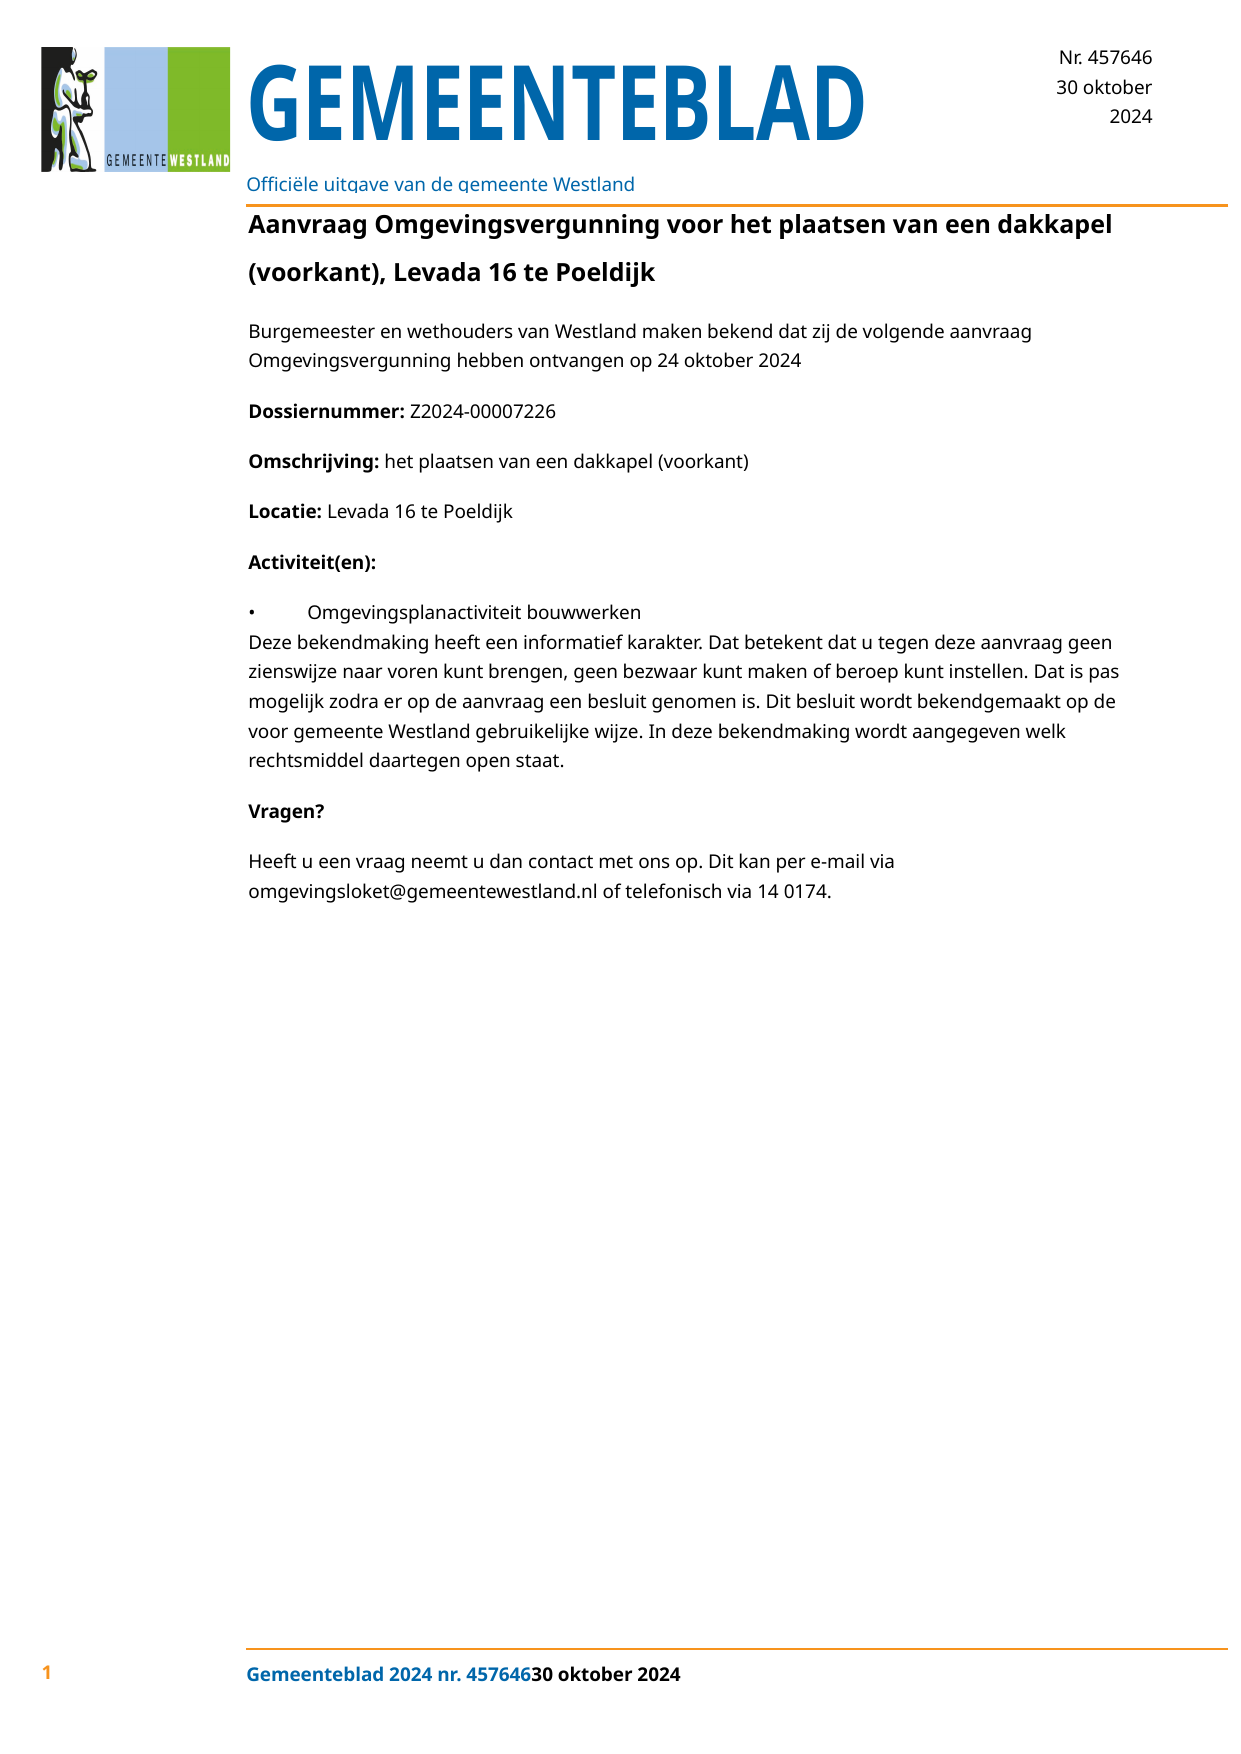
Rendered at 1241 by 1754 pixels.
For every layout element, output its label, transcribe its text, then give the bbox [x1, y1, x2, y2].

text Burgemeester en wethouders van Westland maken bekend dat zij de volgende aanvraag Omgevingsvergunning hebben ontvangen op 24 oktober 2024 [248, 318, 1152, 373]
text Dossiernummer: Z2024-00007226 [248, 398, 1152, 424]
text Vragen? [248, 798, 1152, 824]
picture [41, 47, 231, 172]
text Omschrijving: het plaatsen van een dakkapel (voorkant) [248, 448, 1152, 474]
text Heeft u een vraag neemt u dan contact met ons op. Dit kan per e-mail via omgevingsloket@gemeentewestland.nl of telefonisch via 14 0174. [248, 848, 1152, 904]
text Locatie: Levada 16 te Poeldijk [248, 499, 1152, 524]
list Omgevingsplanactiviteit bouwwerken [248, 599, 1152, 625]
text Activiteit(en): [248, 549, 1152, 575]
text Deze bekendmaking heeft een informatief karakter. Dat betekent dat u tegen deze aanvraag geen zienswijze naar voren kunt brengen, geen bezwaar kunt maken of beroep kunt instellen. Dat is pas mogelijk zodra er op de aanvraag een besluit genomen is. Dit besluit wordt bekendgemaakt op de voor gemeente Westland gebruikelijke wijze. In deze bekendmaking wordt aangegeven welk rechtsmiddel daartegen open staat. [248, 629, 1152, 773]
text Aanvraag Omgevingsvergunning voor het plaatsen van een dakkapel (voorkant), Levada 16 te Poeldijk [248, 207, 1152, 288]
